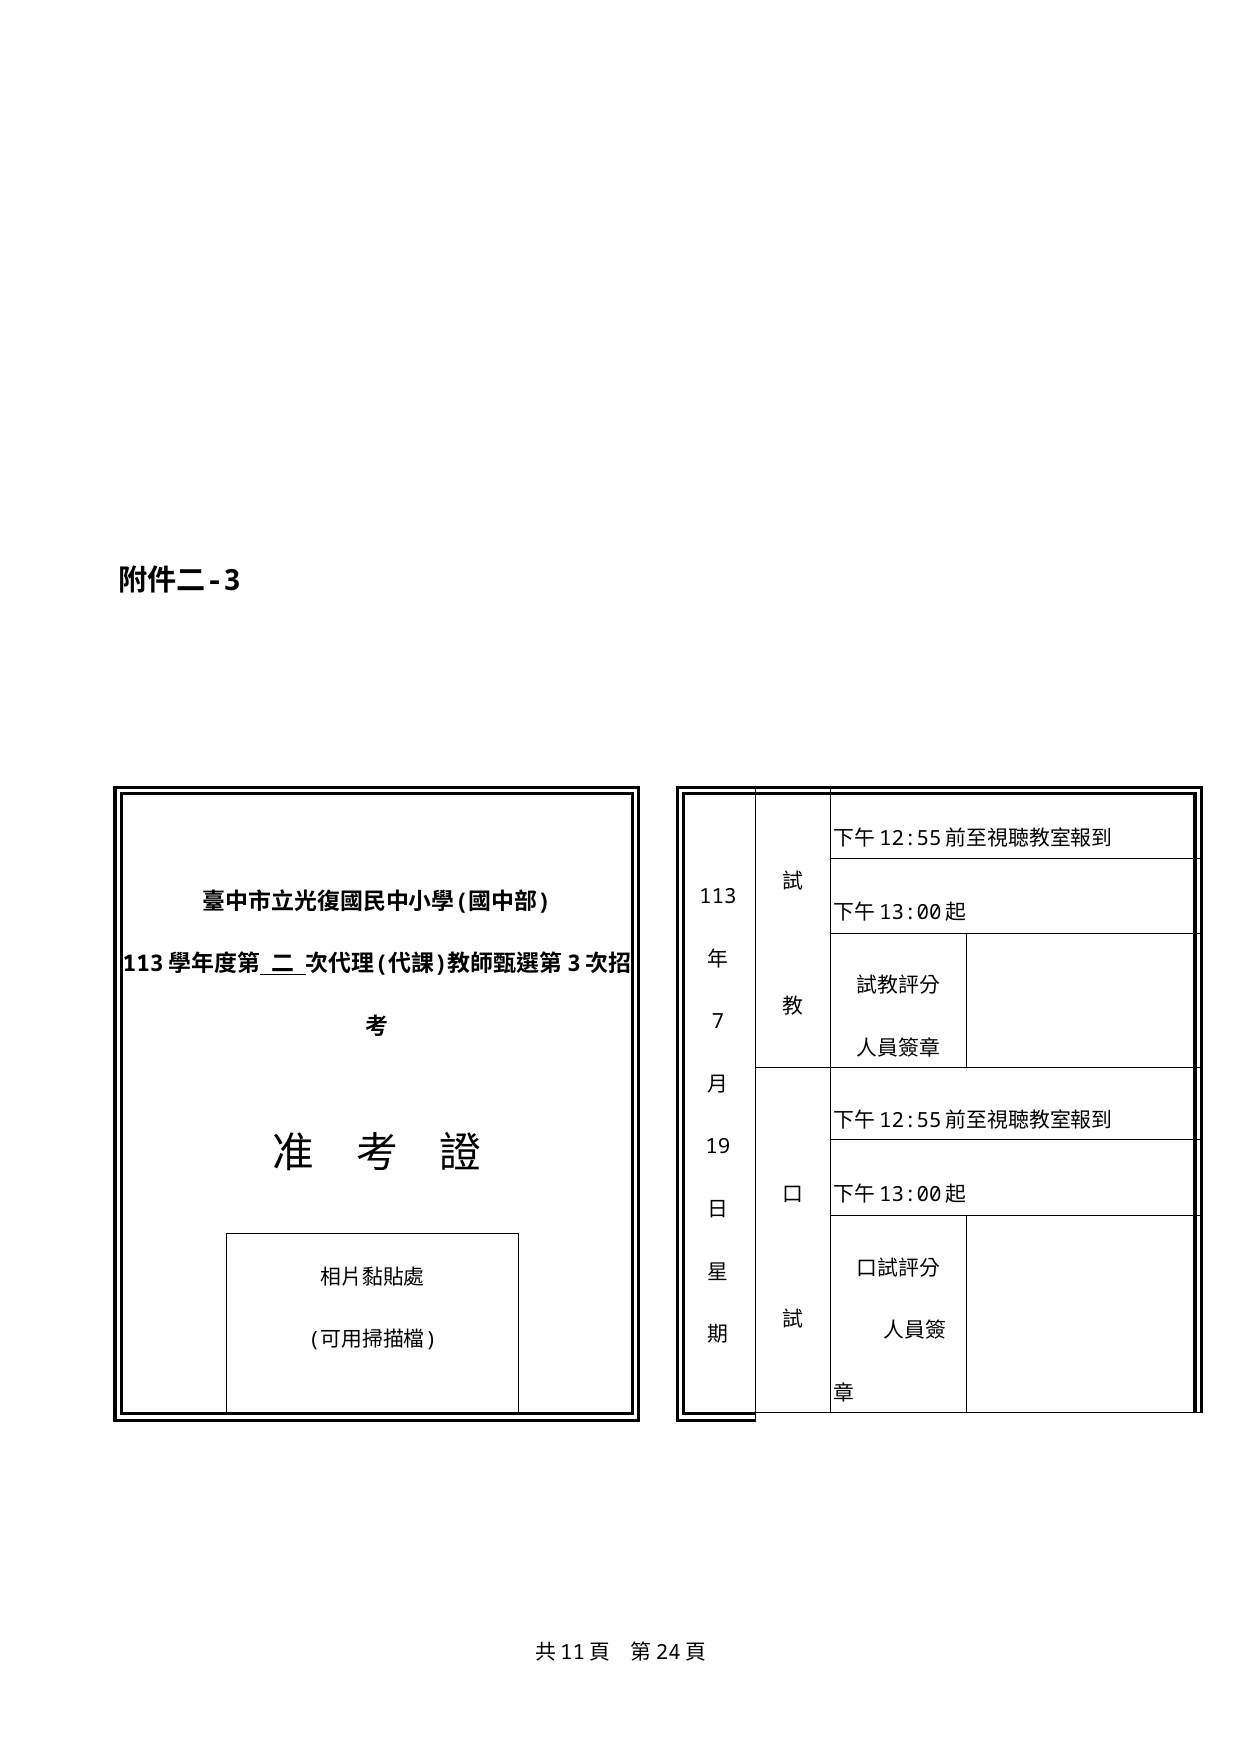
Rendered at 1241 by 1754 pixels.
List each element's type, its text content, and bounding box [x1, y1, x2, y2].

table_cell [967, 934, 1193, 1067]
table_cell 下午13:00起 [831, 1140, 1193, 1215]
table_cell 試教評分 人員簽章 [831, 934, 966, 1067]
table_header 試 教 [756, 795, 830, 1067]
table_header 下午12:55前至視聴教室報到 [831, 789, 1198, 858]
table_header 113 年 7 月 19 日 星 期 [680, 789, 755, 1412]
table_cell 下午12:55前至視聴教室報到 [831, 1068, 1193, 1139]
table_cell [967, 1216, 1193, 1412]
table_cell 口 試 [756, 1068, 830, 1412]
table_header 相片黏貼處 (可用掃描檔) [227, 1234, 518, 1412]
table_cell 口試評分 人員簽章 [831, 1216, 966, 1412]
text 附件二-3 [118, 536, 1122, 598]
table_header [640, 786, 676, 1412]
table_cell 下午13:00起 [831, 859, 1193, 933]
table_header 臺中市立光復國民中小學(國中部) 113學年度第 二 次代理(代課)教師甄選第3次招考 准 考 證 [118, 789, 635, 1412]
